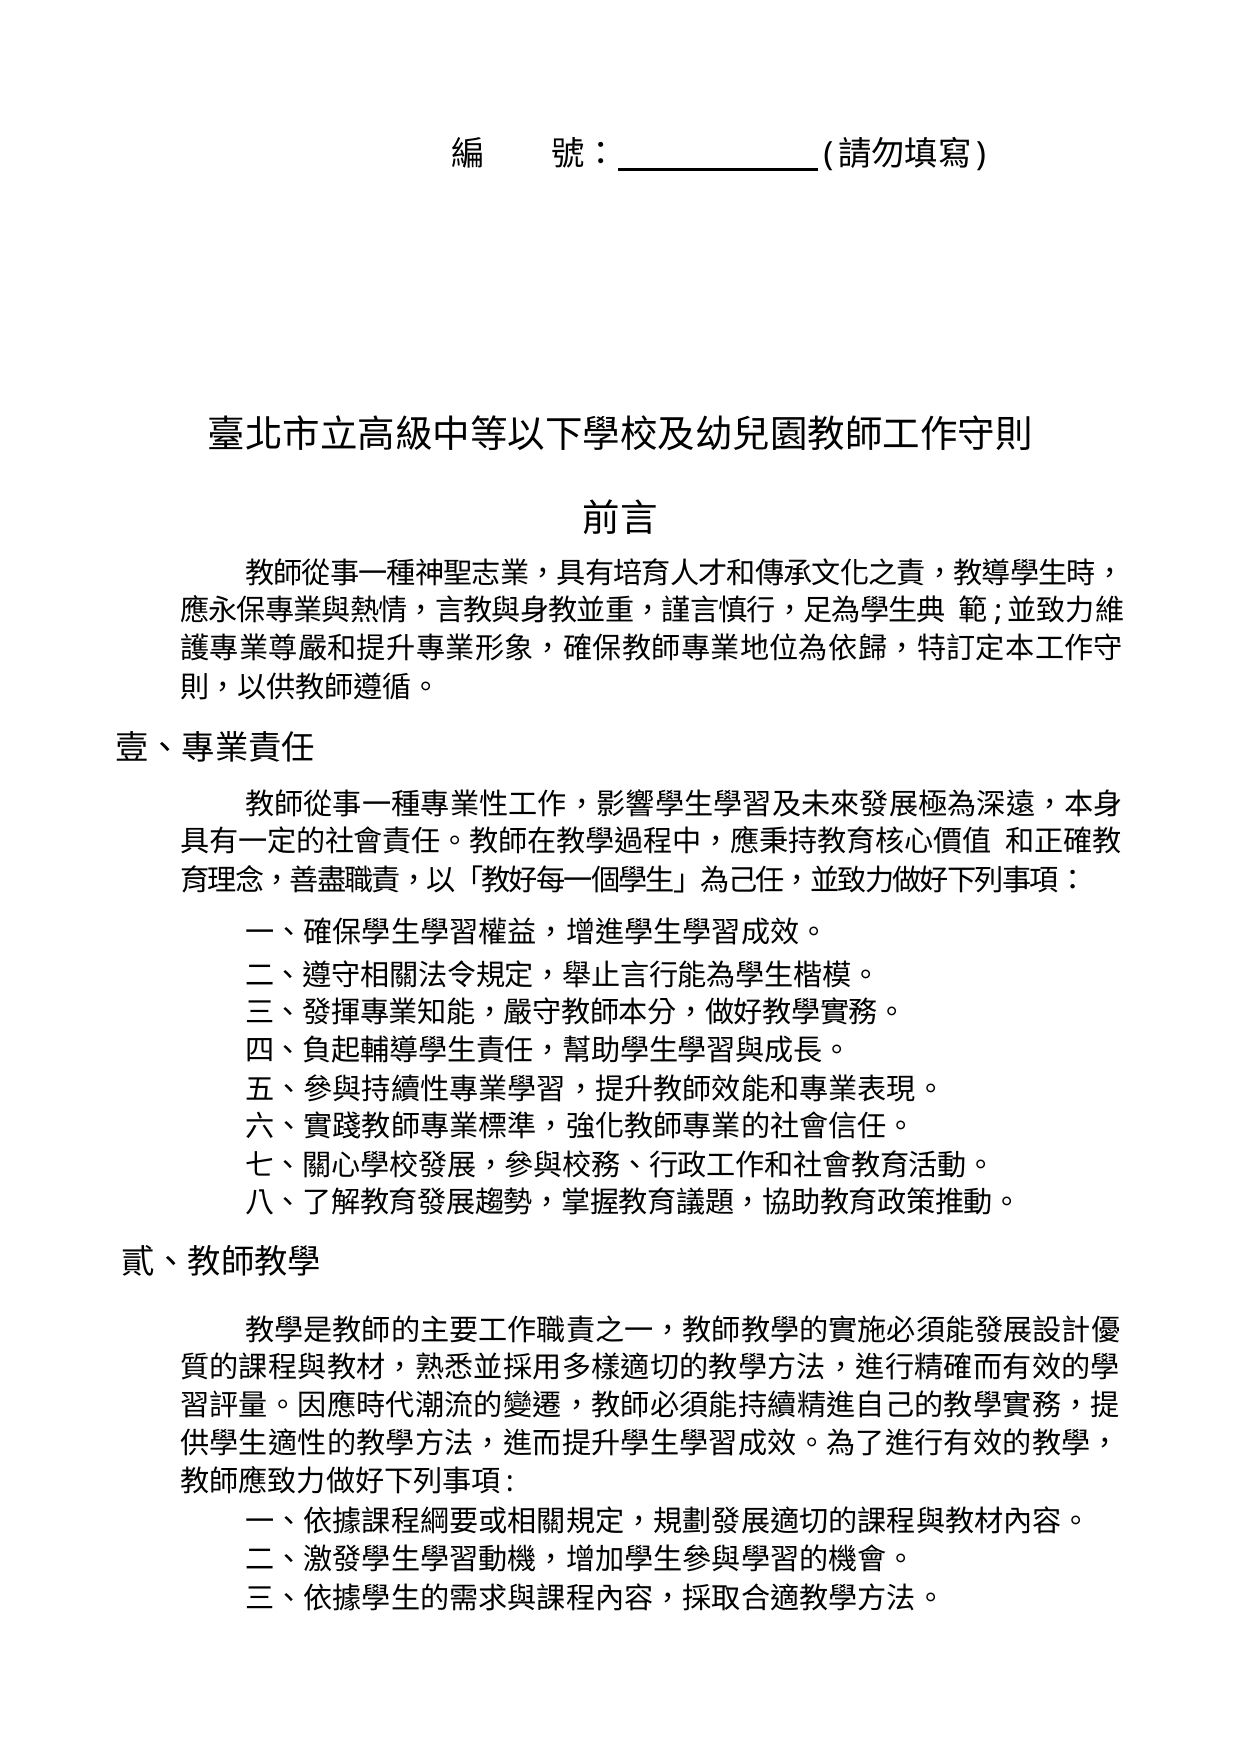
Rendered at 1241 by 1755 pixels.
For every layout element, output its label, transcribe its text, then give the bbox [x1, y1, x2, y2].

text 七、關心學校發展，參與校務、行政工作和社會教育活動。 八、了解教育發展趨勢，掌握教育議題，協助教育政策推動。 [245, 1145, 1036, 1221]
text 教師從事一種專業性工作，影響學生學習及未來發展極為深遠，本身具有一定的社會責任。教師在教學過程中，應秉持教育核心價值 和正確教育理念，善盡職責，以「教好每一個學生」為己任，並致力做好下列事項： [180, 784, 1125, 898]
text 教師從事一種神聖志業，具有培育人才和傳承文化之責，教導學生時， 應永保專業與熱情，言教與身教並重，謹言慎行，足為學生典 範;並致力維護專業尊嚴和提升專業形象，確保教師專業地位為依歸，特訂定本工作守則，以供教師遵循。 [180, 553, 1124, 706]
text 壹、專業責任 [115, 721, 1178, 769]
text 五、參與持續性專業學習，提升教師效能和專業表現。六、實踐教師專業標準，強化教師專業的社會信任。 [245, 1069, 948, 1145]
text 臺北市立高級中等以下學校及幼兒園教師工作守則 [170, 396, 1069, 460]
text 一、確保學生學習權益，增進學生學習成效。 [245, 898, 1178, 953]
text 姓 名： (請自行填寫) 甄選科目： (請自行填寫) 編 號： (請勿填寫) [62, 127, 1178, 176]
text 三、依據學生的需求與課程內容，採取合適教學方法。 [245, 1578, 948, 1616]
text 教學是教師的主要工作職責之一，教師教學的實施必須能發展設計優質的課程與教材，熟悉並採用多樣適切的教學方法，進行精確而有效的學習評量。因應時代潮流的變遷，教師必須能持續精進自己的教學實務，提供學生適性的教學方法，進而提升學生學習成效。為了進行有效的教學，教師應致力做好下列事項: [180, 1310, 1121, 1500]
text 前言 [170, 488, 1069, 542]
text 二、遵守相關法令規定，舉止言行能為學生楷模。 三、發揮專業知能，嚴守教師本分，做好教學實務。四、負起輔導學生責任，幫助學生學習與成長。 [245, 954, 919, 1069]
text 一、依據課程綱要或相關規定，規劃發展適切的課程與教材內容。二、激發學生學習動機，增加學生參與學習的機會。 [245, 1501, 1094, 1578]
text 貳、教師教學 [121, 1221, 1178, 1287]
